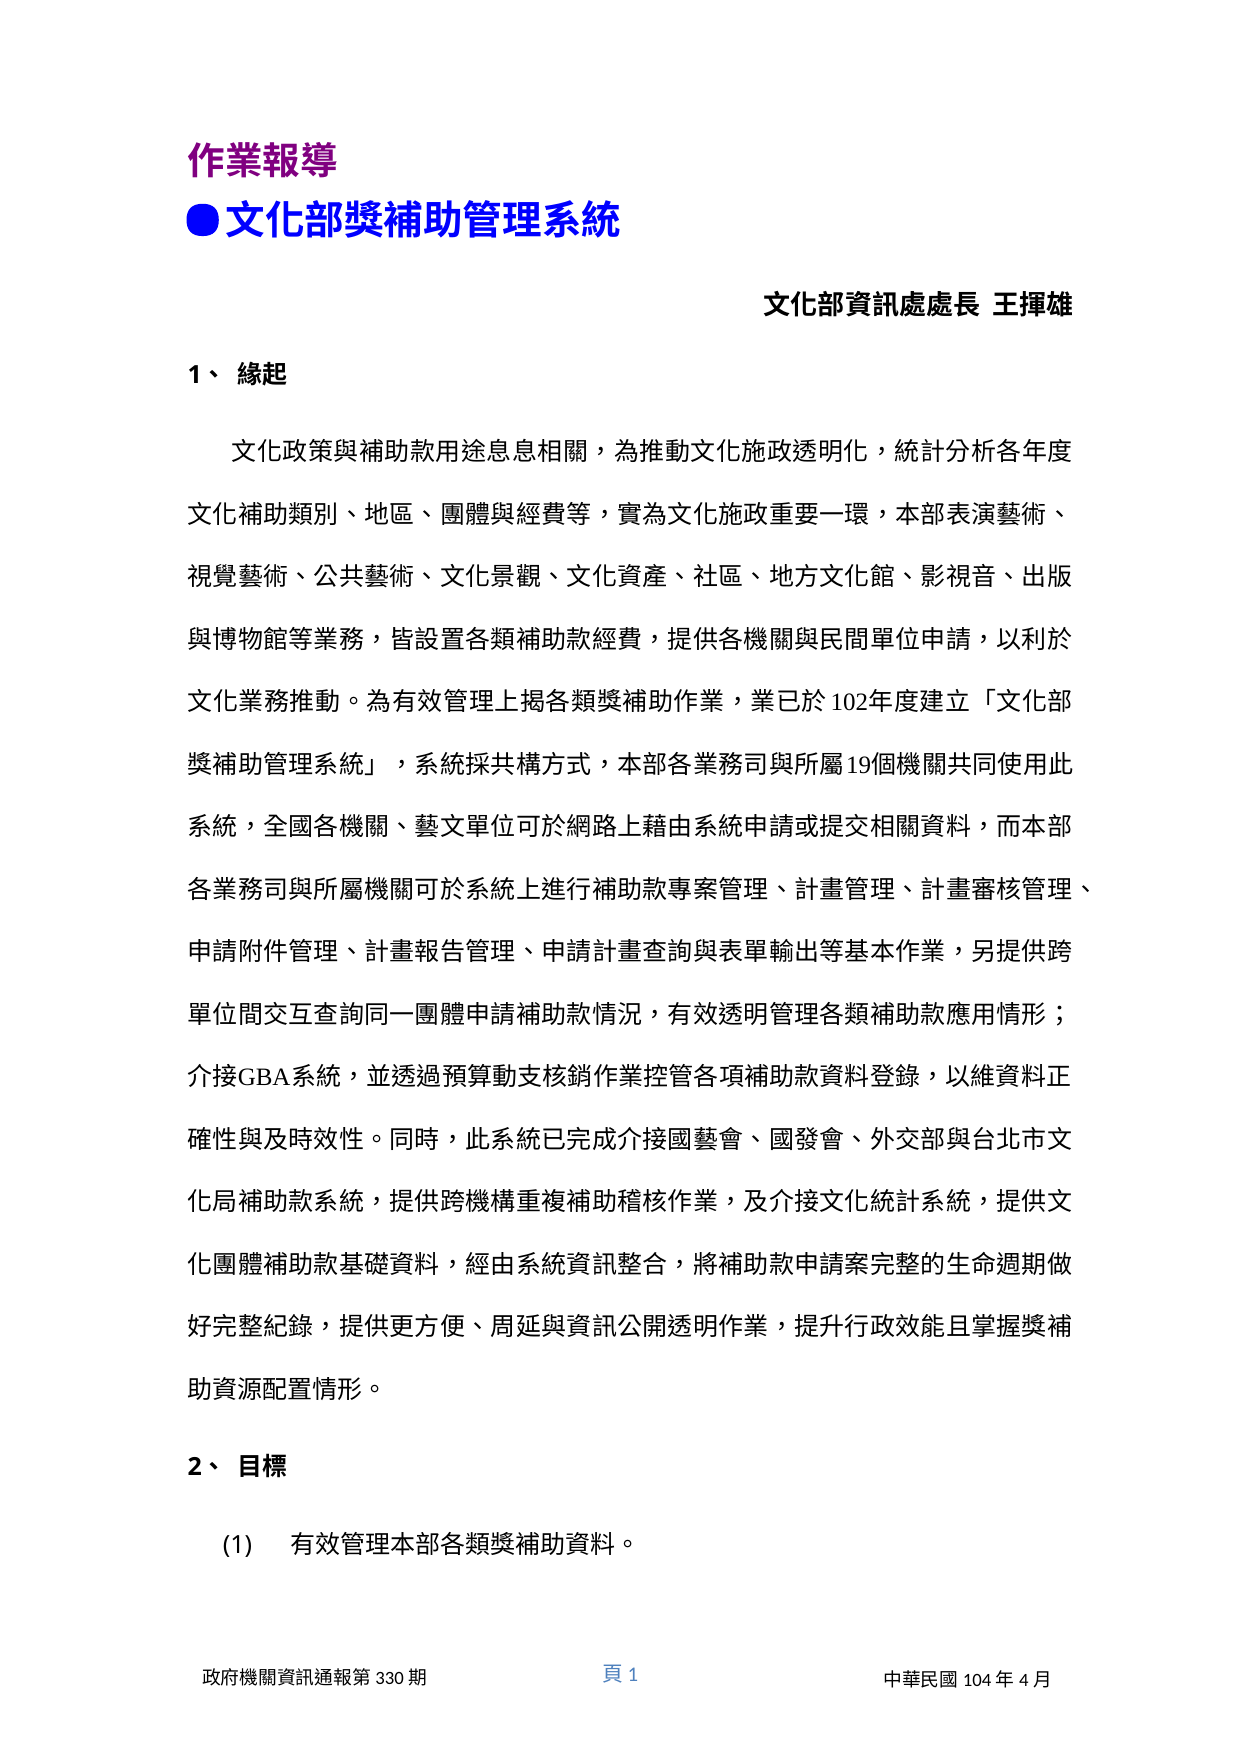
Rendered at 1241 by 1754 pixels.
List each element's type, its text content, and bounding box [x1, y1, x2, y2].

text 文化政策與補助款用途息息相關，為推動文化施政透明化，統計分析各年度文化補助類別、地區、團體與經費等，實為文化施政重要一環，本部表演藝術、視覺藝術、公共藝術、文化景觀、文化資產、社區、地方文化館、影視音、出版與博物館等業務，皆設置各類補助款經費，提供各機關與民間單位申請，以利於文化業務推動。為有效管理上揭各類獎補助作業，業已於102年度建立「文化部獎補助管理系統」，系統採共構方式，本部各業務司與所屬19個機關共同使用此系統，全國各機關、藝文單位可於網路上藉由系統申請或提交相關資料，而本部各業務司與所屬機關可於系統上進行補助款專案管理、計畫管理、計畫審核管理、申請附件管理、計畫報告管理、申請計畫查詢與表單輸出等基本作業，另提供跨單位間交互查詢同一團體申請補助款情況，有效透明管理各類補助款應用情形；介接GBA系統，並透過預算動支核銷作業控管各項補助款資料登錄，以維資料正確性與及時效性。同時，此系統已完成介接國藝會、國發會、外交部與台北市文化局補助款系統，提供跨機構重複補助稽核作業，及介接文化統計系統，提供文化團體補助款基礎資料，經由系統資訊整合，將補助款申請案完整的生命週期做好完整紀錄，提供更方便、周延與資訊公開透明作業，提升行政效能且掌握獎補助資源配置情形。 [187, 408, 1073, 1408]
text 文化部資訊處處長 王揮雄 [187, 261, 1073, 323]
subtitle 作業報導 [187, 131, 1073, 185]
list 有效管理本部各類獎補助資料。 [223, 1501, 1073, 1563]
subtitle 文化部獎補助管理系統 [187, 188, 1073, 246]
list 目標 [187, 1423, 1073, 1486]
list 緣起 [187, 331, 1073, 393]
